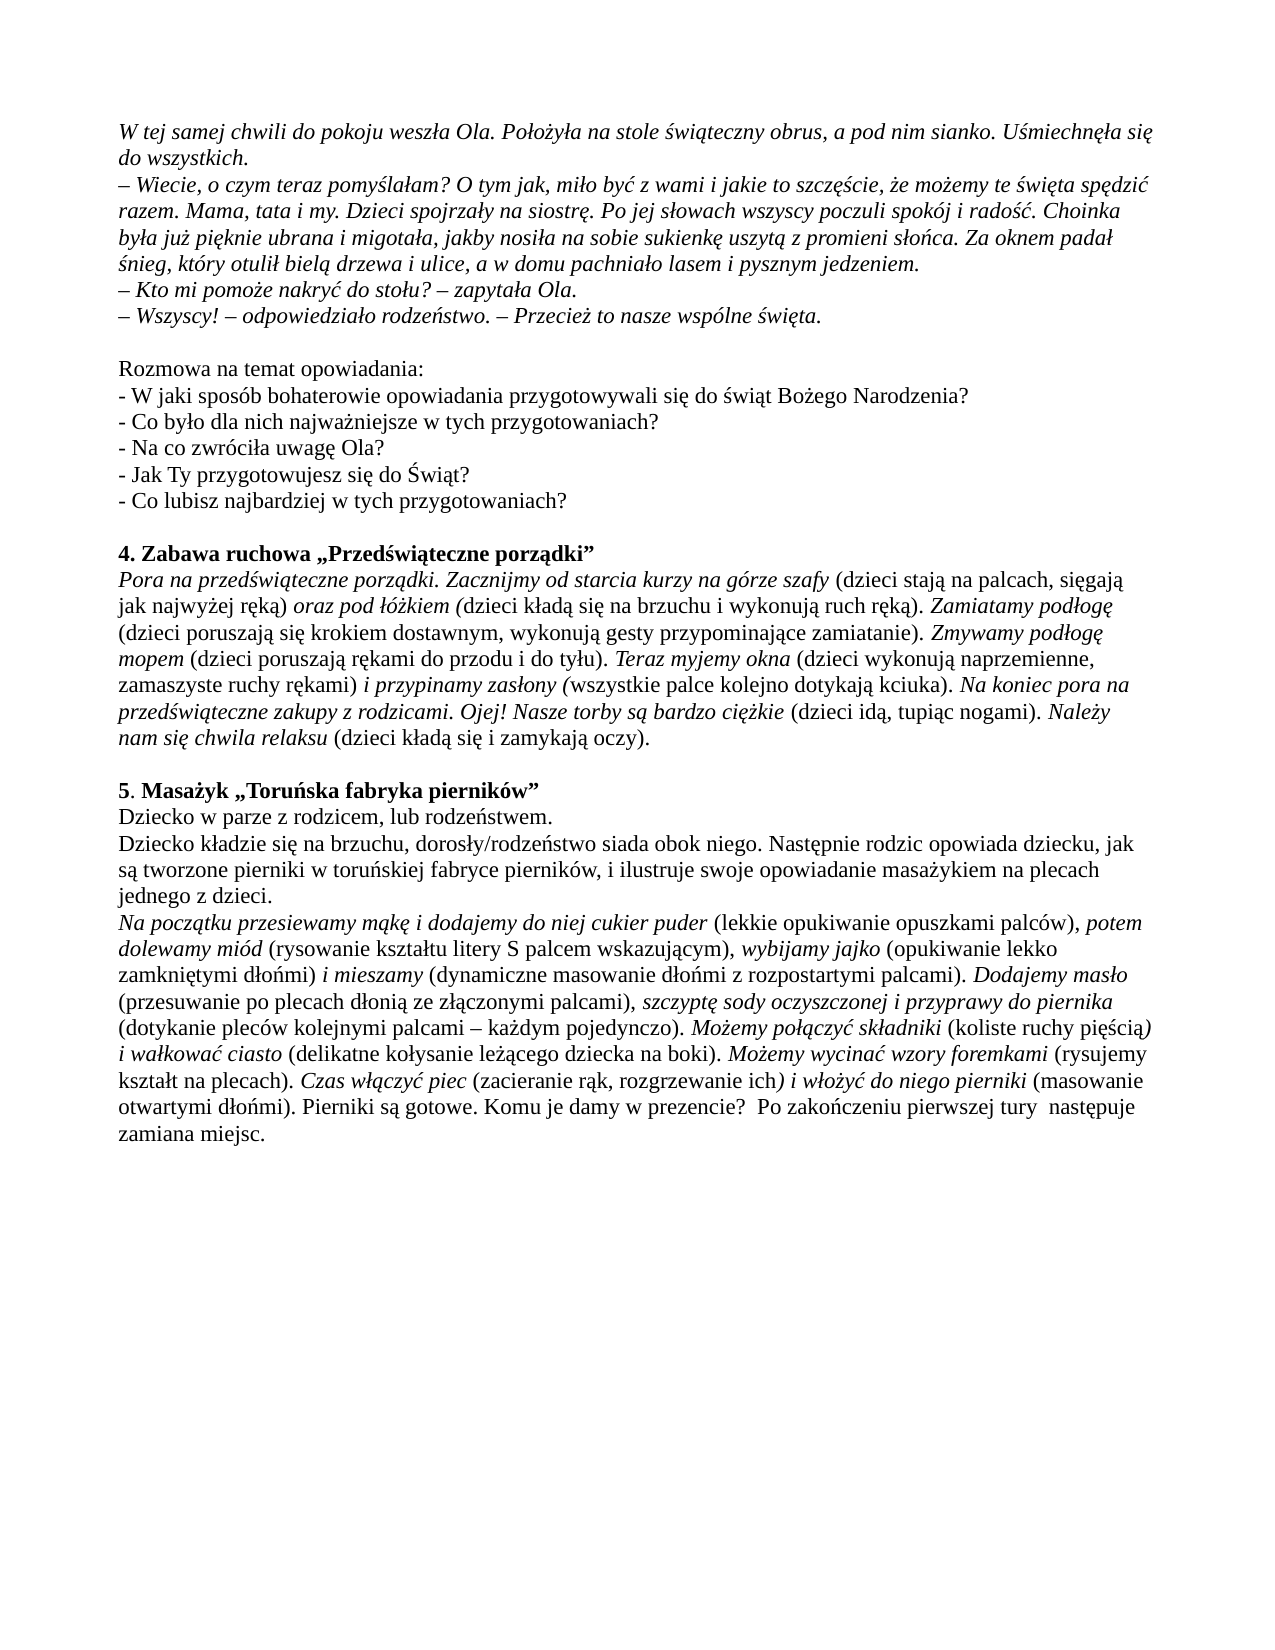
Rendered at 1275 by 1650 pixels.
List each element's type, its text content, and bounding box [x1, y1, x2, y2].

text Na początku przesiewamy mąkę i dodajemy do niej cukier puder (lekkie opukiwanie opuszkami palców), potem dolewamy miód (rysowanie kształtu litery S palcem wskazującym), wybijamy jajko (opukiwanie lekko zamkniętymi dłońmi) i mieszamy (dynamiczne masowanie dłońmi z rozpostartymi palcami). Dodajemy masło (przesuwanie po plecach dłonią ze złączonymi palcami), szczyptę sody oczyszczonej i przyprawy do piernika (dotykanie pleców kolejnymi palcami – każdym pojedynczo). Możemy połączyć składniki (koliste ruchy pięścią) i wałkować ciasto (delikatne kołysanie leżącego dziecka na boki). Możemy wycinać wzory foremkami (rysujemy kształt na plecach). Czas włączyć piec (zacieranie rąk, rozgrzewanie ich) i włożyć do niego pierniki (masowanie otwartymi dłońmi). Pierniki są gotowe. Komu je damy w prezencie? Po zakończeniu pierwszej tury następuje zamiana miejsc. [118, 909, 1157, 1146]
text 4. Zabawa ruchowa „Przedświąteczne porządki” [118, 540, 1157, 566]
text - W jaki sposób bohaterowie opowiadania przygotowywali się do świąt Bożego Narodzenia? [118, 382, 1157, 408]
text Pora na przedświąteczne porządki. Zacznijmy od starcia kurzy na górze szafy (dzieci stają na palcach, sięgają jak najwyżej ręką) oraz pod łóżkiem (dzieci kładą się na brzuchu i wykonują ruch ręką). Zamiatamy podłogę (dzieci poruszają się krokiem dostawnym, wykonują gesty przypominające zamiatanie). Zmywamy podłogę mopem (dzieci poruszają rękami do przodu i do tyłu). Teraz myjemy okna (dzieci wykonują naprzemienne, zamaszyste ruchy rękami) i przypinamy zasłony (wszystkie palce kolejno dotykają kciuka). Na koniec pora na przedświąteczne zakupy z rodzicami. Ojej! Nasze torby są bardzo ciężkie (dzieci idą, tupiąc nogami). Należy nam się chwila relaksu (dzieci kładą się i zamykają oczy). [118, 566, 1157, 751]
text - Jak Ty przygotowujesz się do Świąt? [118, 461, 1157, 487]
text - Na co zwróciła uwagę Ola? [118, 434, 1157, 461]
text Dziecko w parze z rodzicem, lub rodzeństwem. [118, 803, 1157, 830]
text – Kto mi pomoże nakryć do stołu? – zapytała Ola. [118, 276, 1157, 303]
text Rozmowa na temat opowiadania: [118, 355, 1157, 382]
text 5. Masażyk „Toruńska fabryka pierników” [118, 777, 1157, 803]
text – Wszyscy! – odpowiedziało rodzeństwo. – Przecież to nasze wspólne święta. [118, 303, 1157, 329]
text - Co lubisz najbardziej w tych przygotowaniach? [118, 487, 1157, 513]
text – Wiecie, o czym teraz pomyślałam? O tym jak, miło być z wami i jakie to szczęście, że możemy te święta spędzić razem. Mama, tata i my. Dzieci spojrzały na siostrę. Po jej słowach wszyscy poczuli spokój i radość. Choinka była już pięknie ubrana i migotała, jakby nosiła na sobie sukienkę uszytą z promieni słońca. Za oknem padał śnieg, który otulił bielą drzewa i ulice, a w domu pachniało lasem i pysznym jedzeniem. [118, 171, 1157, 276]
text Dziecko kładzie się na brzuchu, dorosły/rodzeństwo siada obok niego. Następnie rodzic opowiada dziecku, jak są tworzone pierniki w toruńskiej fabryce pierników, i ilustruje swoje opowiadanie masażykiem na plecach jednego z dzieci. [118, 830, 1157, 909]
text W tej samej chwili do pokoju weszła Ola. Położyła na stole świąteczny obrus, a pod nim sianko. Uśmiechnęła się do wszystkich. [118, 118, 1157, 171]
text - Co było dla nich najważniejsze w tych przygotowaniach? [118, 408, 1157, 434]
